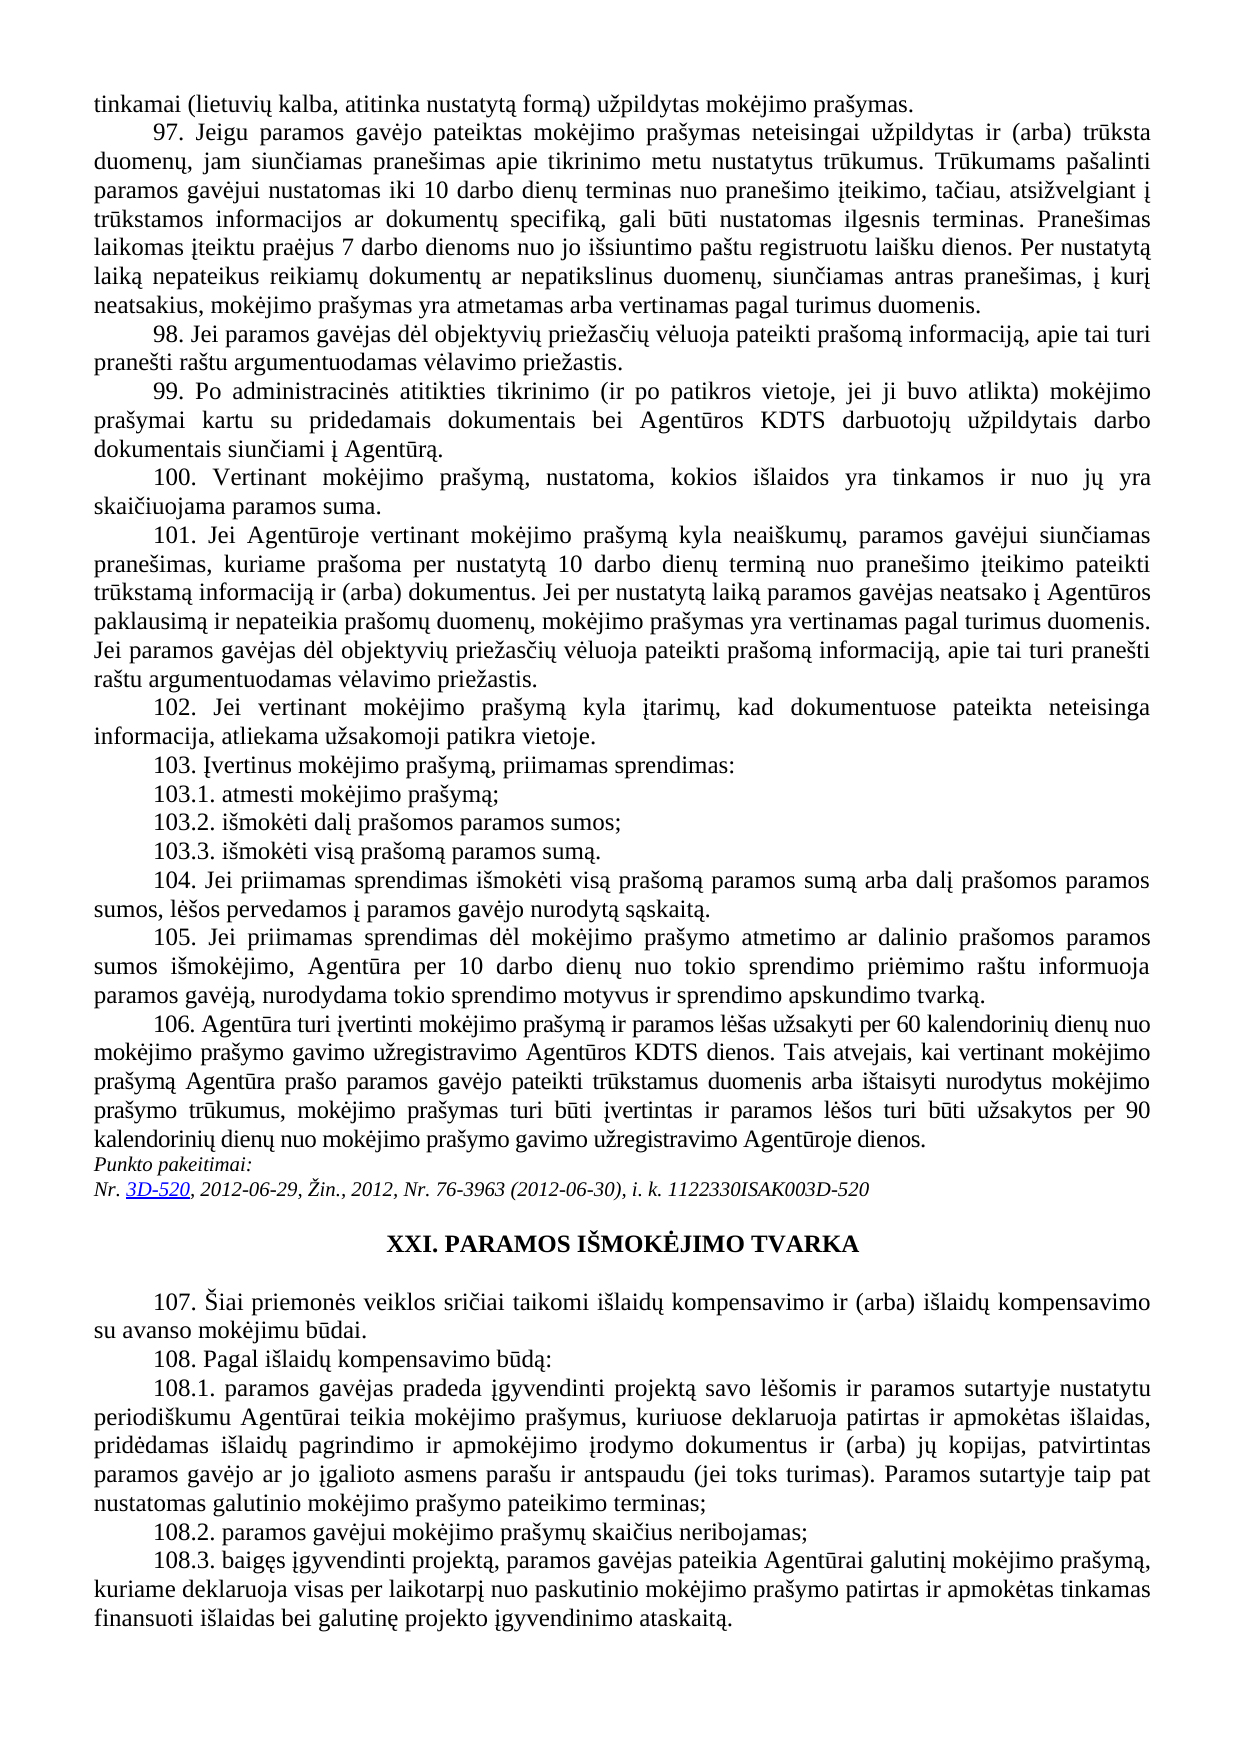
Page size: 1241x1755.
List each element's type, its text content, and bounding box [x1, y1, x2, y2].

text 98. Jei paramos gavėjas dėl objektyvių priežasčių vėluoja pateikti prašomą informaciją, apie tai turi pranešti raštu argumentuodamas vėlavimo priežastis. [94, 319, 1152, 376]
text 108.3. baigęs įgyvendinti projektą, paramos gavėjas pateikia Agentūrai galutinį mokėjimo prašymą, kuriame deklaruoja visas per laikotarpį nuo paskutinio mokėjimo prašymo patirtas ir apmokėtas tinkamas finansuoti išlaidas bei galutinę projekto įgyvendinimo ataskaitą. [94, 1546, 1152, 1632]
text 103. Įvertinus mokėjimo prašymą, priimamas sprendimas: [94, 750, 1152, 779]
text Punkto pakeitimai: [94, 1152, 1152, 1176]
text 107. Šiai priemonės veiklos sričiai taikomi išlaidų kompensavimo ir (arba) išlaidų kompensavimo su avanso mokėjimu būdai. [94, 1287, 1152, 1344]
text tinkamai (lietuvių kalba, atitinka nustatytą formą) užpildytas mokėjimo prašymas. [94, 89, 1152, 117]
text 101. Jei Agentūroje vertinant mokėjimo prašymą kyla neaiškumų, paramos gavėjui siunčiamas pranešimas, kuriame prašoma per nustatytą 10 darbo dienų terminą nuo pranešimo įteikimo pateikti trūkstamą informaciją ir (arba) dokumentus. Jei per nustatytą laiką paramos gavėjas neatsako į Agentūros paklausimą ir nepateikia prašomų duomenų, mokėjimo prašymas yra vertinamas pagal turimus duomenis. Jei paramos gavėjas dėl objektyvių priežasčių vėluoja pateikti prašomą informaciją, apie tai turi pranešti raštu argumentuodamas vėlavimo priežastis. [94, 520, 1152, 692]
text 108. Pagal išlaidų kompensavimo būdą: [94, 1344, 1152, 1373]
text 100. Vertinant mokėjimo prašymą, nustatoma, kokios išlaidos yra tinkamos ir nuo jų yra skaičiuojama paramos suma. [94, 462, 1152, 520]
text 103.2. išmokėti dalį prašomos paramos sumos; [94, 807, 1152, 836]
text 99. Po administracinės atitikties tikrinimo (ir po patikros vietoje, jei ji buvo atlikta) mokėjimo prašymai kartu su pridedamais dokumentais bei Agentūros KDTS darbuotojų užpildytais darbo dokumentais siunčiami į Agentūrą. [94, 376, 1152, 462]
text 97. Jeigu paramos gavėjo pateiktas mokėjimo prašymas neteisingai užpildytas ir (arba) trūksta duomenų, jam siunčiamas pranešimas apie tikrinimo metu nustatytus trūkumus. Trūkumams pašalinti paramos gavėjui nustatomas iki 10 darbo dienų terminas nuo pranešimo įteikimo, tačiau, atsižvelgiant į trūkstamos informacijos ar dokumentų specifiką, gali būti nustatomas ilgesnis terminas. Pranešimas laikomas įteiktu praėjus 7 darbo dienoms nuo jo išsiuntimo paštu registruotu laišku dienos. Per nustatytą laiką nepateikus reikiamų dokumentų ar nepatikslinus duomenų, siunčiamas antras pranešimas, į kurį neatsakius, mokėjimo prašymas yra atmetamas arba vertinamas pagal turimus duomenis. [94, 117, 1152, 319]
text 104. Jei priimamas sprendimas išmokėti visą prašomą paramos sumą arba dalį prašomos paramos sumos, lėšos pervedamos į paramos gavėjo nurodytą sąskaitą. [94, 865, 1152, 922]
text 103.1. atmesti mokėjimo prašymą; [94, 779, 1152, 807]
text 106. Agentūra turi įvertinti mokėjimo prašymą ir paramos lėšas užsakyti per 60 kalendorinių dienų nuo mokėjimo prašymo gavimo užregistravimo Agentūros KDTS dienos. Tais atvejais, kai vertinant mokėjimo prašymą Agentūra prašo paramos gavėjo pateikti trūkstamus duomenis arba ištaisyti nurodytus mokėjimo prašymo trūkumus, mokėjimo prašymas turi būti įvertintas ir paramos lėšos turi būti užsakytos per 90 kalendorinių dienų nuo mokėjimo prašymo gavimo užregistravimo Agentūroje dienos. [94, 1009, 1152, 1152]
text 102. Jei vertinant mokėjimo prašymą kyla įtarimų, kad dokumentuose pateikta neteisinga informacija, atliekama užsakomoji patikra vietoje. [94, 692, 1152, 750]
text 105. Jei priimamas sprendimas dėl mokėjimo prašymo atmetimo ar dalinio prašomos paramos sumos išmokėjimo, Agentūra per 10 darbo dienų nuo tokio sprendimo priėmimo raštu informuoja paramos gavėją, nurodydama tokio sprendimo motyvus ir sprendimo apskundimo tvarką. [94, 922, 1152, 1009]
text 103.3. išmokėti visą prašomą paramos sumą. [94, 836, 1152, 865]
text XXI. PARAMOS IŠMOKĖJIMO TVARKA [94, 1229, 1152, 1258]
text Nr. 3D-520, 2012-06-29, Žin., 2012, Nr. 76-3963 (2012-06-30), i. k. 1122330ISAK003D-520 [94, 1176, 1152, 1201]
text 108.2. paramos gavėjui mokėjimo prašymų skaičius neribojamas; [94, 1517, 1152, 1546]
text 108.1. paramos gavėjas pradeda įgyvendinti projektą savo lėšomis ir paramos sutartyje nustatytu periodiškumu Agentūrai teikia mokėjimo prašymus, kuriuose deklaruoja patirtas ir apmokėtas išlaidas, pridėdamas išlaidų pagrindimo ir apmokėjimo įrodymo dokumentus ir (arba) jų kopijas, patvirtintas paramos gavėjo ar jo įgalioto asmens parašu ir antspaudu (jei toks turimas). Paramos sutartyje taip pat nustatomas galutinio mokėjimo prašymo pateikimo terminas; [94, 1373, 1152, 1517]
